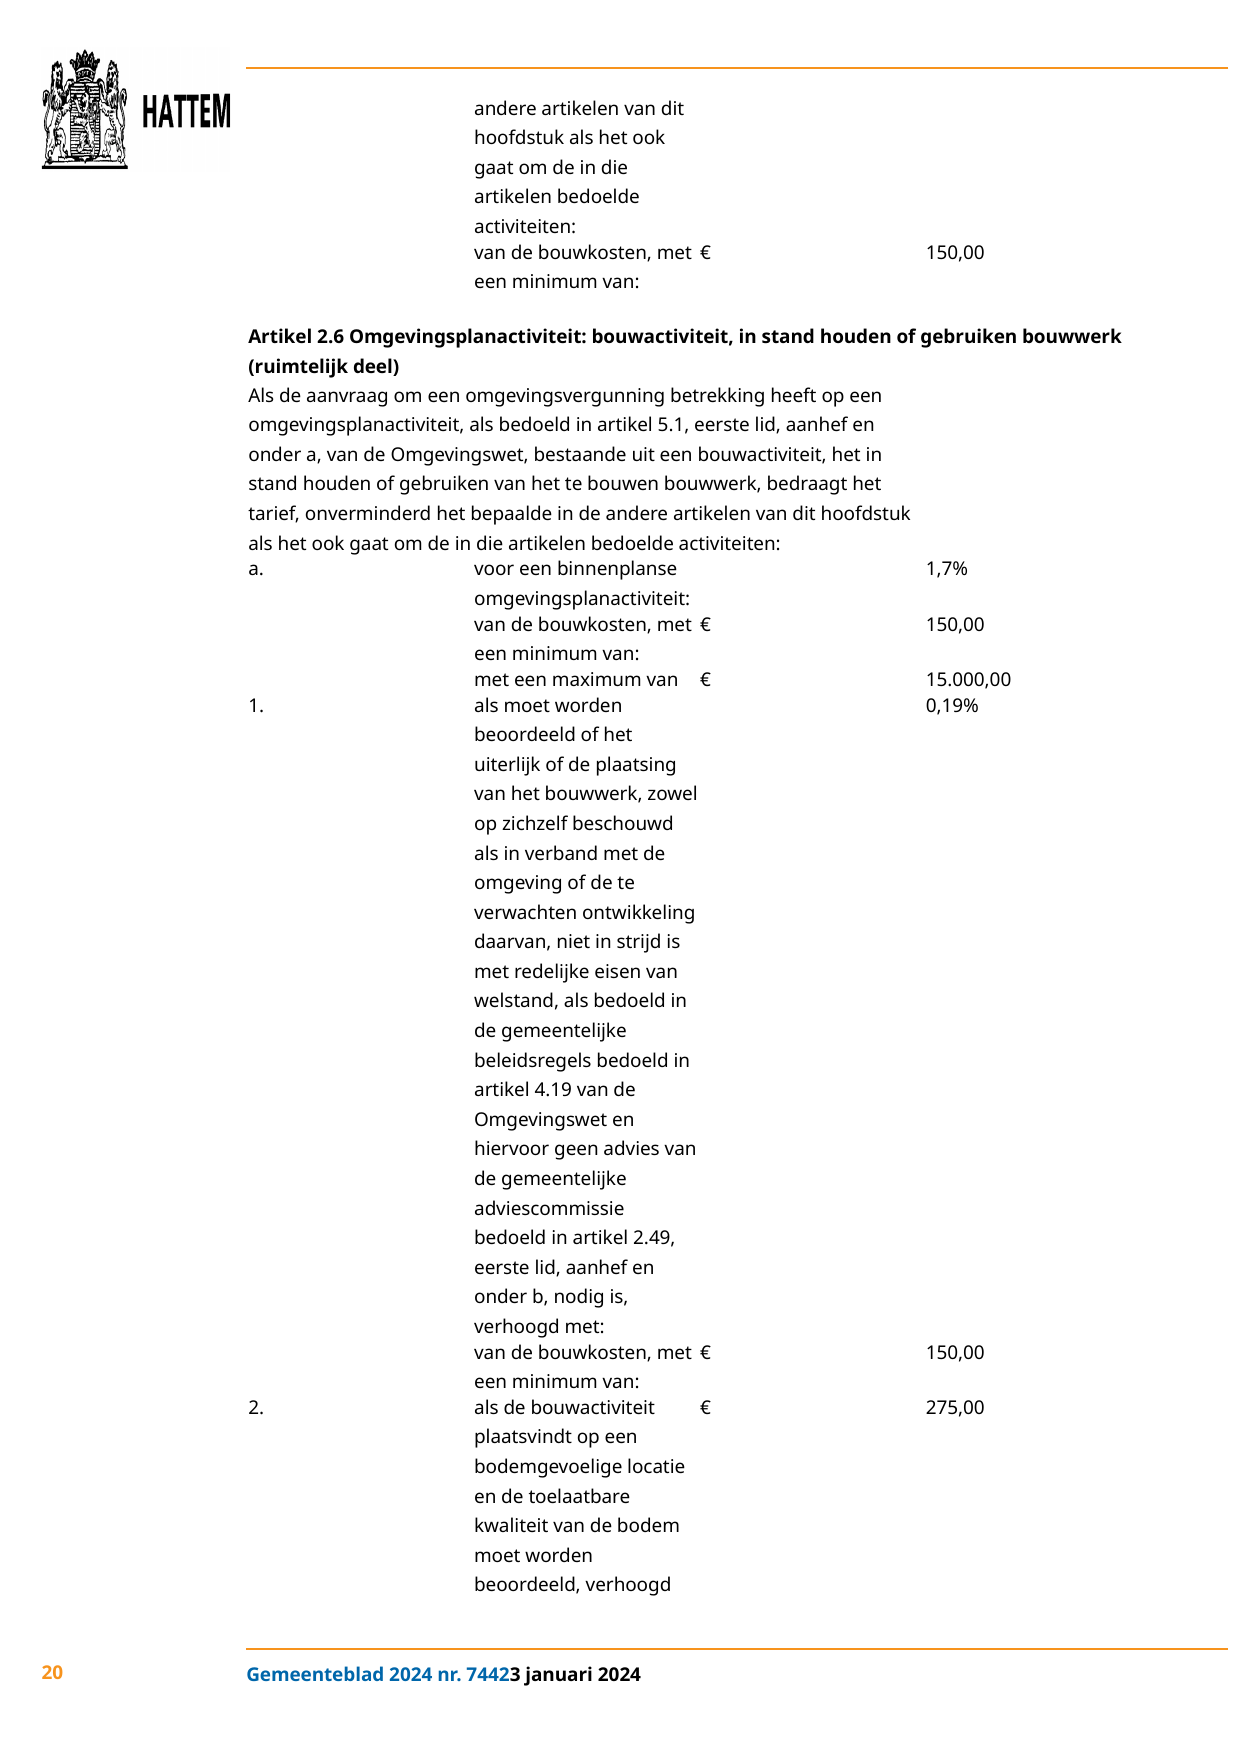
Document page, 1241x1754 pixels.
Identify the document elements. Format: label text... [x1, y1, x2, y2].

table_cell € [700, 611, 926, 666]
table_header [248, 95, 474, 239]
table_cell 1. [248, 692, 474, 1339]
table_cell 15.000,00 [926, 666, 1152, 692]
table_cell [474, 294, 700, 320]
table_cell 0,19% [926, 692, 1152, 1339]
table_header [926, 382, 1152, 556]
table_cell 275,00 [926, 1394, 1152, 1597]
table_cell voor een binnenplanse omgevingsplanactiviteit: [474, 556, 700, 611]
table_cell 150,00 [926, 611, 1152, 666]
table_header Artikel 2.6 Omgevingsplanactiviteit: bouwactiviteit, in stand houden of gebruiken bouwwerk (ruimtelijk deel) [248, 323, 1152, 378]
table_header [700, 95, 926, 239]
table_cell als de bouwactiviteit plaatsvindt op een bodemgevoelige locatie en de toelaatbare kwaliteit van de bodem moet worden beoordeeld, verhoogd [474, 1394, 700, 1597]
table_cell € [700, 1339, 926, 1394]
table_cell 150,00 [926, 239, 1152, 294]
table_cell met een maximum van [474, 666, 700, 692]
table_cell [248, 239, 474, 294]
table_header Als de aanvraag om een omgevingsvergunning betrekking heeft op een omgevingsplanactiviteit, als bedoeld in artikel 5.1, eerste lid, aanhef en onder a, van de Omgevingswet, bestaande uit een bouwactiviteit, het in stand houden of gebruiken van het te bouwen bouwwerk, bedraagt het tarief, onverminderd het bepaalde in de andere artikelen van dit hoofdstuk als het ook gaat om de in die artikelen bedoelde activiteiten: [248, 382, 926, 556]
table_cell van de bouwkosten, met een minimum van: [474, 239, 700, 294]
picture [41, 47, 231, 172]
table_cell [700, 556, 926, 611]
table_cell 1,7% [926, 556, 1152, 611]
table_cell € [700, 239, 926, 294]
table_cell [926, 294, 1152, 320]
table_cell [248, 1339, 474, 1394]
table_cell [700, 294, 926, 320]
table_cell van de bouwkosten, met een minimum van: [474, 1339, 700, 1394]
table_cell [248, 294, 474, 320]
table_header andere artikelen van dit hoofdstuk als het ook gaat om de in die artikelen bedoelde activiteiten: [474, 95, 700, 239]
table_cell a. [248, 556, 474, 611]
table_cell € [700, 1394, 926, 1597]
table_cell [248, 611, 474, 666]
table_cell [700, 692, 926, 1339]
table_cell van de bouwkosten, met een minimum van: [474, 611, 700, 666]
table_cell [248, 666, 474, 692]
table_header [926, 95, 1152, 239]
table_cell € [700, 666, 926, 692]
table_cell 150,00 [926, 1339, 1152, 1394]
table_cell 2. [248, 1394, 474, 1597]
table_cell als moet worden beoordeeld of het uiterlijk of de plaatsing van het bouwwerk, zowel op zichzelf beschouwd als in verband met de omgeving of de te verwachten ontwikkeling daarvan, niet in strijd is met redelijke eisen van welstand, als bedoeld in de gemeentelijke beleidsregels bedoeld in artikel 4.19 van de Omgevingswet en hiervoor geen advies van de gemeentelijke adviescommissie bedoeld in artikel 2.49, eerste lid, aanhef en onder b, nodig is, verhoogd met: [474, 692, 700, 1339]
